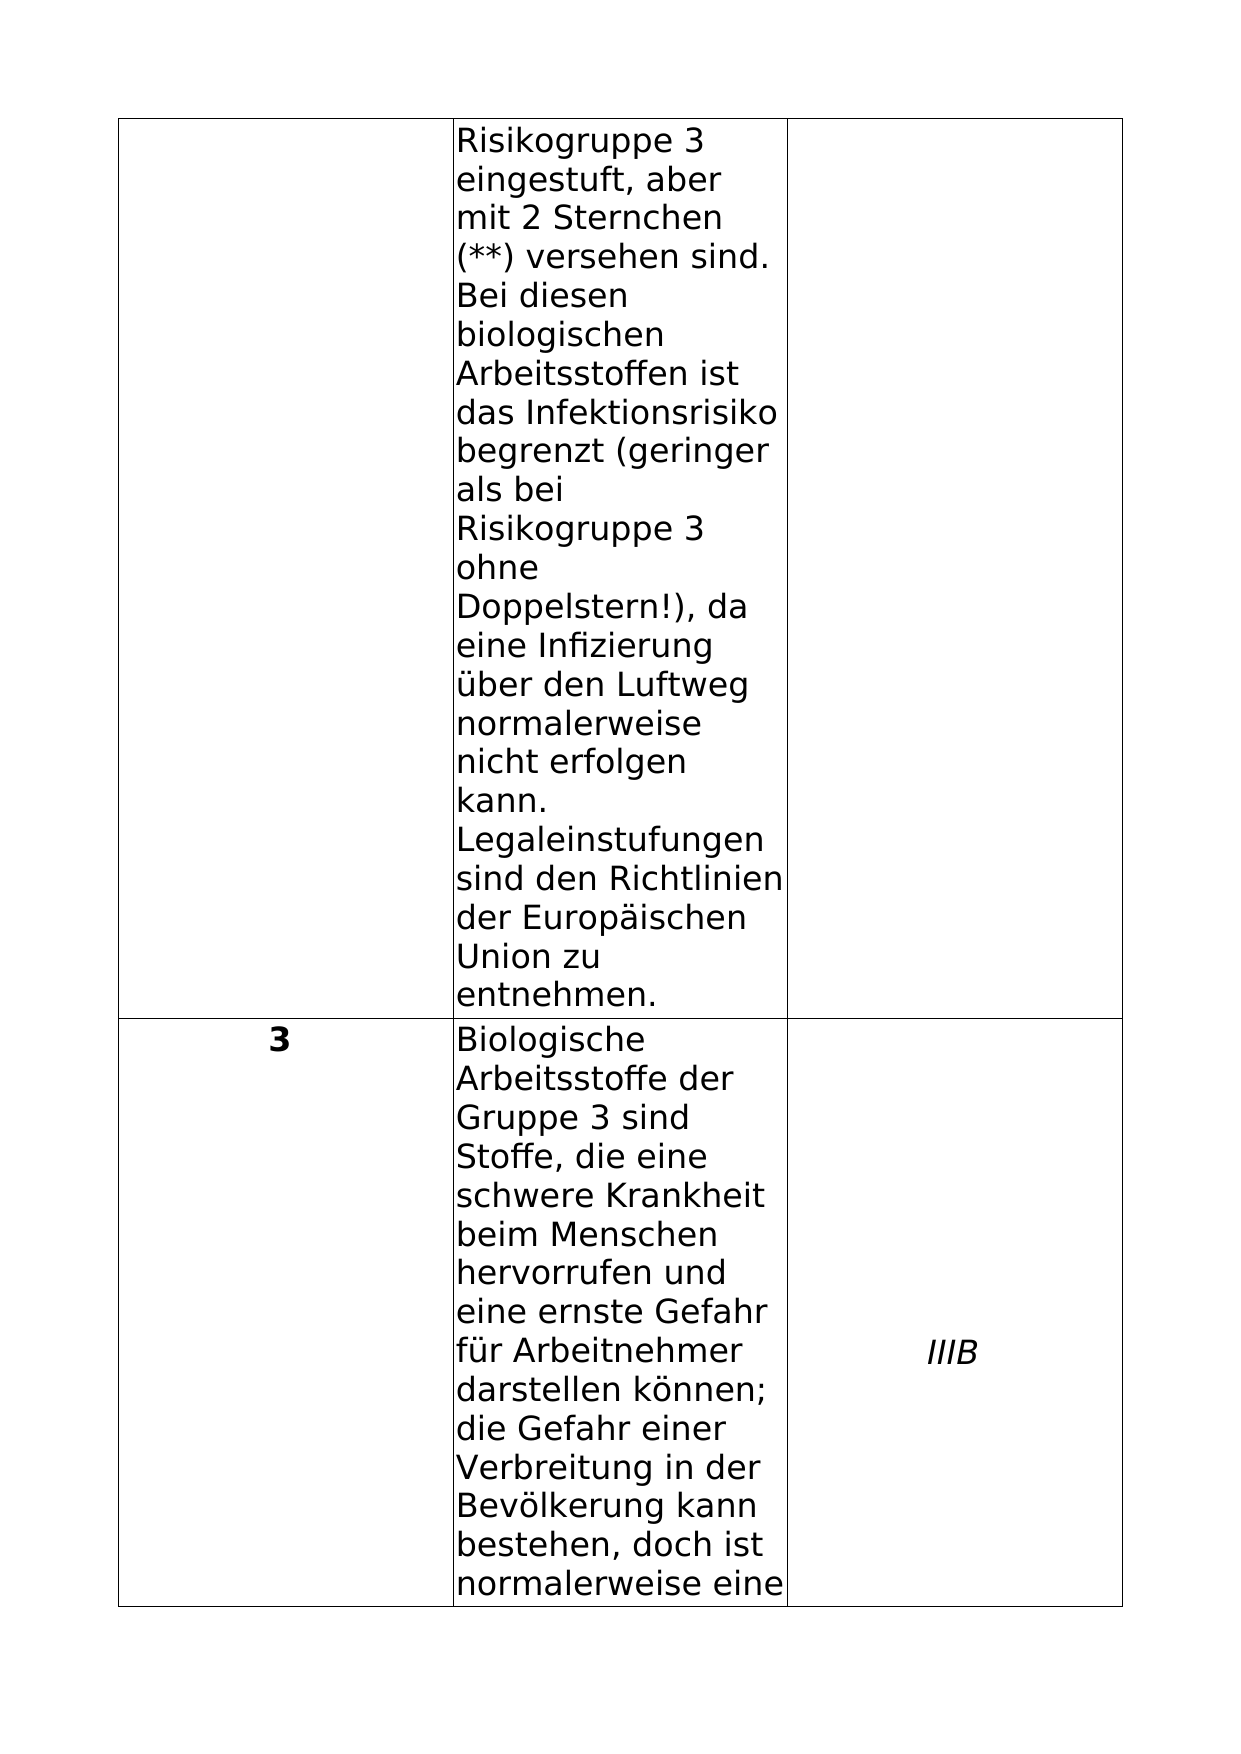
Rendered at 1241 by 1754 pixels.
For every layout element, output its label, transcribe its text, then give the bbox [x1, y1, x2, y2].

table_cell Risikogruppe 3 eingestuft, aber mit 2 Sternchen (**) versehen sind. Bei diesen biologischen Arbeitsstoffen ist das Infektionsrisiko begrenzt (geringer als bei Risikogruppe 3 ohne Doppelstern!), da eine Infizierung über den Luftweg normalerweise nicht erfolgen kann. Legaleinstufungen sind den Richtlinien der Europäischen Union zu entnehmen. [454, 119, 787, 1018]
table_cell Biologische Arbeitsstoffe der Gruppe 3 sind Stoffe, die eine schwere Krankheit beim Menschen hervorrufen und eine ernste Gefahr für Arbeitnehmer darstellen können; die Gefahr einer Verbreitung in der Bevölkerung kann bestehen, doch ist normalerweise eine [454, 1019, 787, 1606]
table_cell [788, 1019, 1122, 1606]
table_cell 3 [119, 1019, 453, 1606]
table_cell [119, 119, 453, 1018]
table_cell [788, 119, 1122, 1018]
